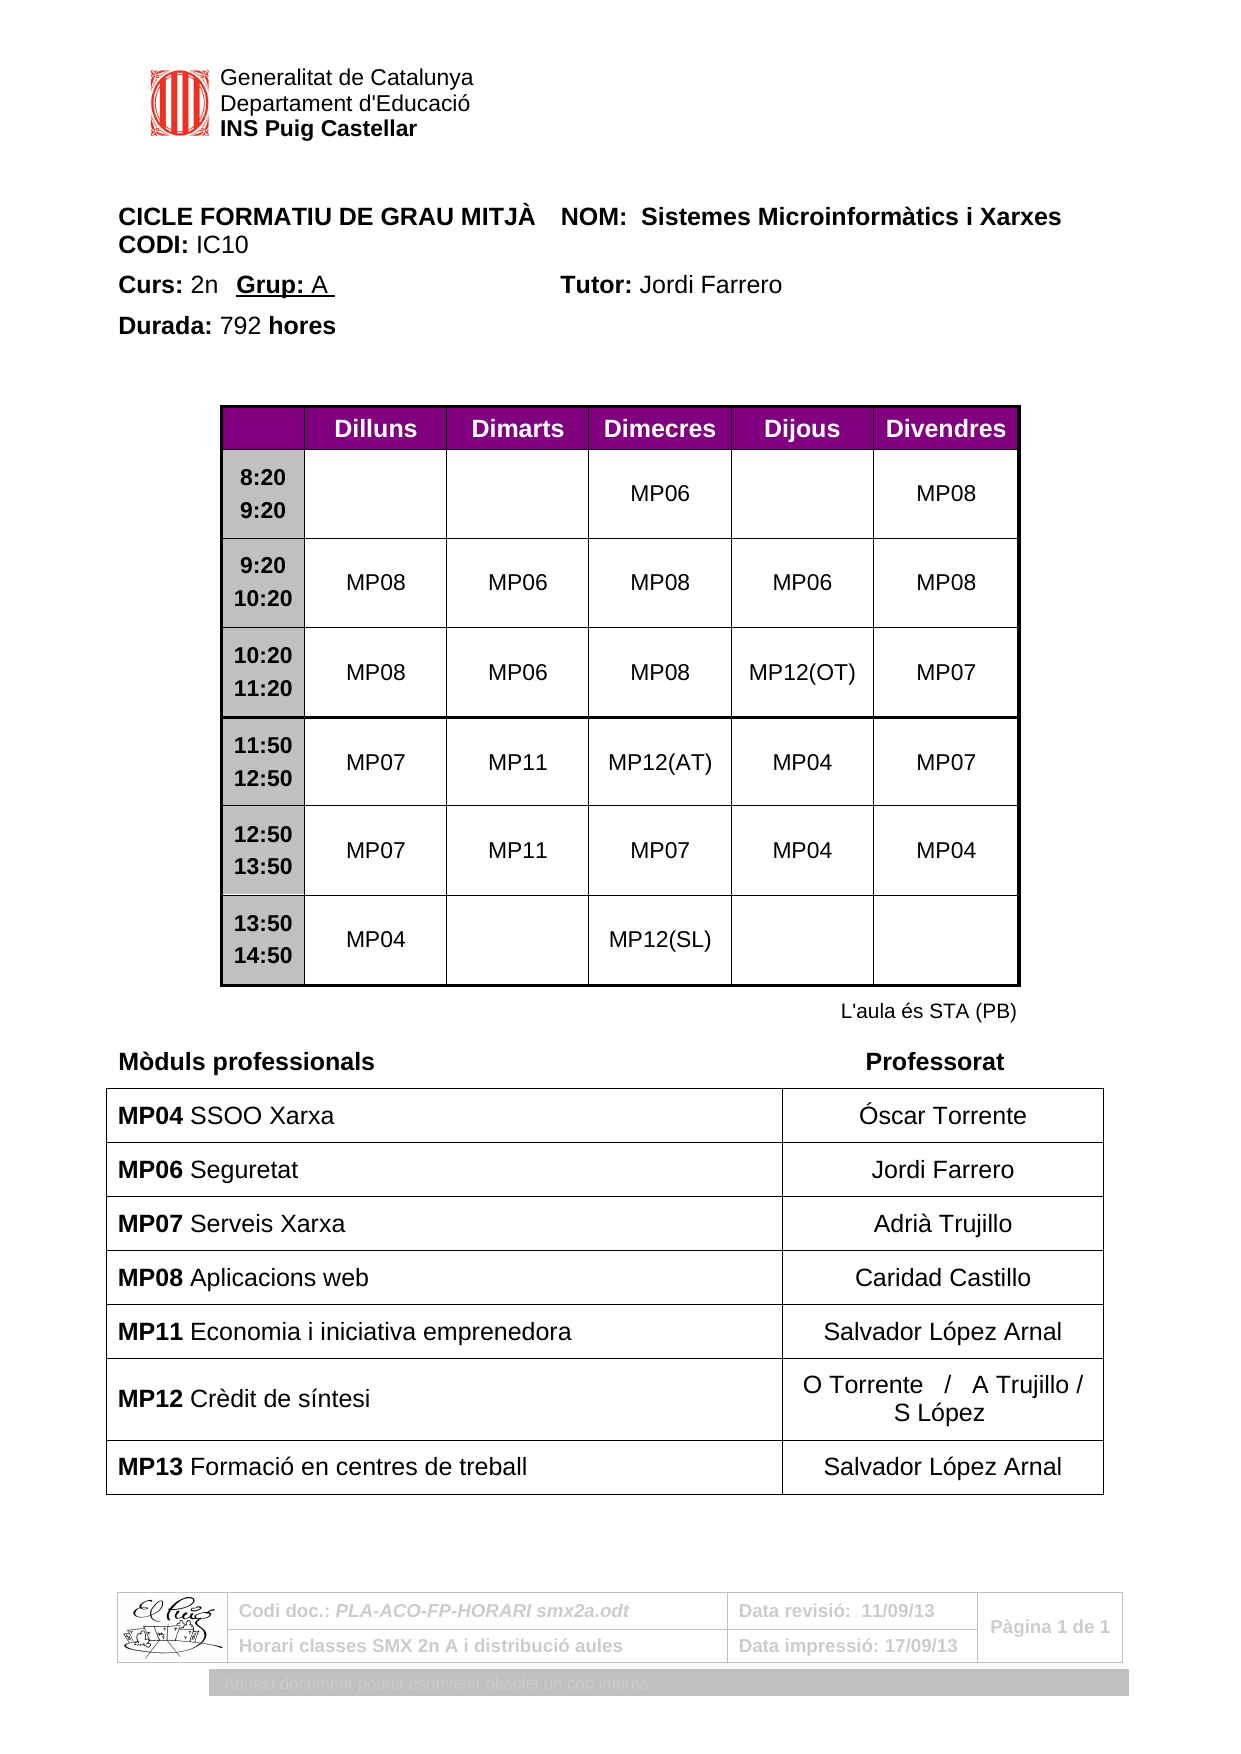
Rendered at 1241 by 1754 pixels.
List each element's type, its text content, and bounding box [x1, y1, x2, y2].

table_cell MP12(SL) [589, 896, 731, 984]
table_cell [305, 450, 446, 538]
table_cell MP07 [305, 806, 446, 894]
table_cell MP11 [447, 719, 588, 805]
table_cell [732, 896, 873, 984]
table_cell 12:50 13:50 [223, 806, 304, 894]
table_cell MP08 [305, 539, 446, 627]
table_cell MP04 [732, 806, 873, 894]
table_header [223, 408, 304, 449]
table_header MP04 SSOO Xarxa [107, 1089, 782, 1142]
text Durada: 792 hores [118, 312, 1122, 340]
picture [114, 1590, 227, 1662]
table_cell MP12 Crèdit de síntesi [107, 1359, 782, 1439]
table_cell MP07 [874, 719, 1017, 805]
table_cell 11:50 12:50 [223, 719, 304, 805]
table_cell MP06 [447, 628, 588, 716]
table_cell MP07 [589, 806, 731, 894]
text Mòduls professionals Professorat [118, 1047, 1122, 1075]
text CICLE FORMATIU DE GRAU MITJÀ NOM: Sistemes Microinformàtics i Xarxes CODI: IC10 [118, 203, 1122, 259]
table_cell MP06 Seguretat [107, 1143, 782, 1196]
table_cell Salvador López Arnal [783, 1441, 1103, 1493]
table_cell MP08 [589, 628, 731, 716]
table_cell MP12(OT) [732, 628, 873, 716]
table_cell MP12(AT) [589, 719, 731, 805]
table_cell 10:20 11:20 [223, 628, 304, 716]
table_cell O Torrente / A Trujillo / S López [783, 1359, 1103, 1439]
table_cell MP08 [589, 539, 731, 627]
table_cell MP08 [305, 628, 446, 716]
table_cell MP11 [447, 806, 588, 894]
table_cell MP13 Formació en centres de treball [107, 1441, 782, 1493]
table_cell MP07 Serveis Xarxa [107, 1197, 782, 1250]
table_cell 8:20 9:20 [223, 450, 304, 538]
table_cell 13:50 14:50 [223, 896, 304, 984]
table_cell MP08 [874, 450, 1017, 538]
table_cell MP06 [589, 450, 731, 538]
table_cell MP04 [305, 896, 446, 984]
text Curs: 2n Grup: A Tutor: Jordi Farrero [118, 271, 1122, 299]
picture [147, 68, 212, 142]
table_cell [732, 450, 873, 538]
table_cell 9:20 10:20 [223, 539, 304, 627]
text L'aula és STA (PB) [118, 999, 1017, 1022]
picture [118, 1593, 227, 1662]
table_cell MP04 [732, 719, 873, 805]
table_cell MP07 [305, 719, 446, 805]
table_header Dimarts [447, 408, 588, 449]
table_header Dijous [732, 408, 873, 449]
table_header Dilluns [305, 408, 446, 449]
table_cell MP08 Aplicacions web [107, 1251, 782, 1304]
table_cell MP11 Economia i iniciativa emprenedora [107, 1305, 782, 1358]
table_cell Adrià Trujillo [783, 1197, 1103, 1250]
table_cell Jordi Farrero [783, 1143, 1103, 1196]
table_cell [447, 896, 588, 984]
table_cell MP07 [874, 628, 1017, 716]
table_header Divendres [874, 408, 1017, 449]
table_cell MP06 [732, 539, 873, 627]
table_cell MP04 [874, 806, 1017, 894]
table_header Dimecres [589, 408, 731, 449]
table_cell [447, 450, 588, 538]
table_cell [874, 896, 1017, 984]
table_cell MP08 [874, 539, 1017, 627]
table_cell Caridad Castillo [783, 1251, 1103, 1304]
table_header Óscar Torrente [783, 1089, 1103, 1142]
table_cell Salvador López Arnal [783, 1305, 1103, 1358]
table_cell MP06 [447, 539, 588, 627]
